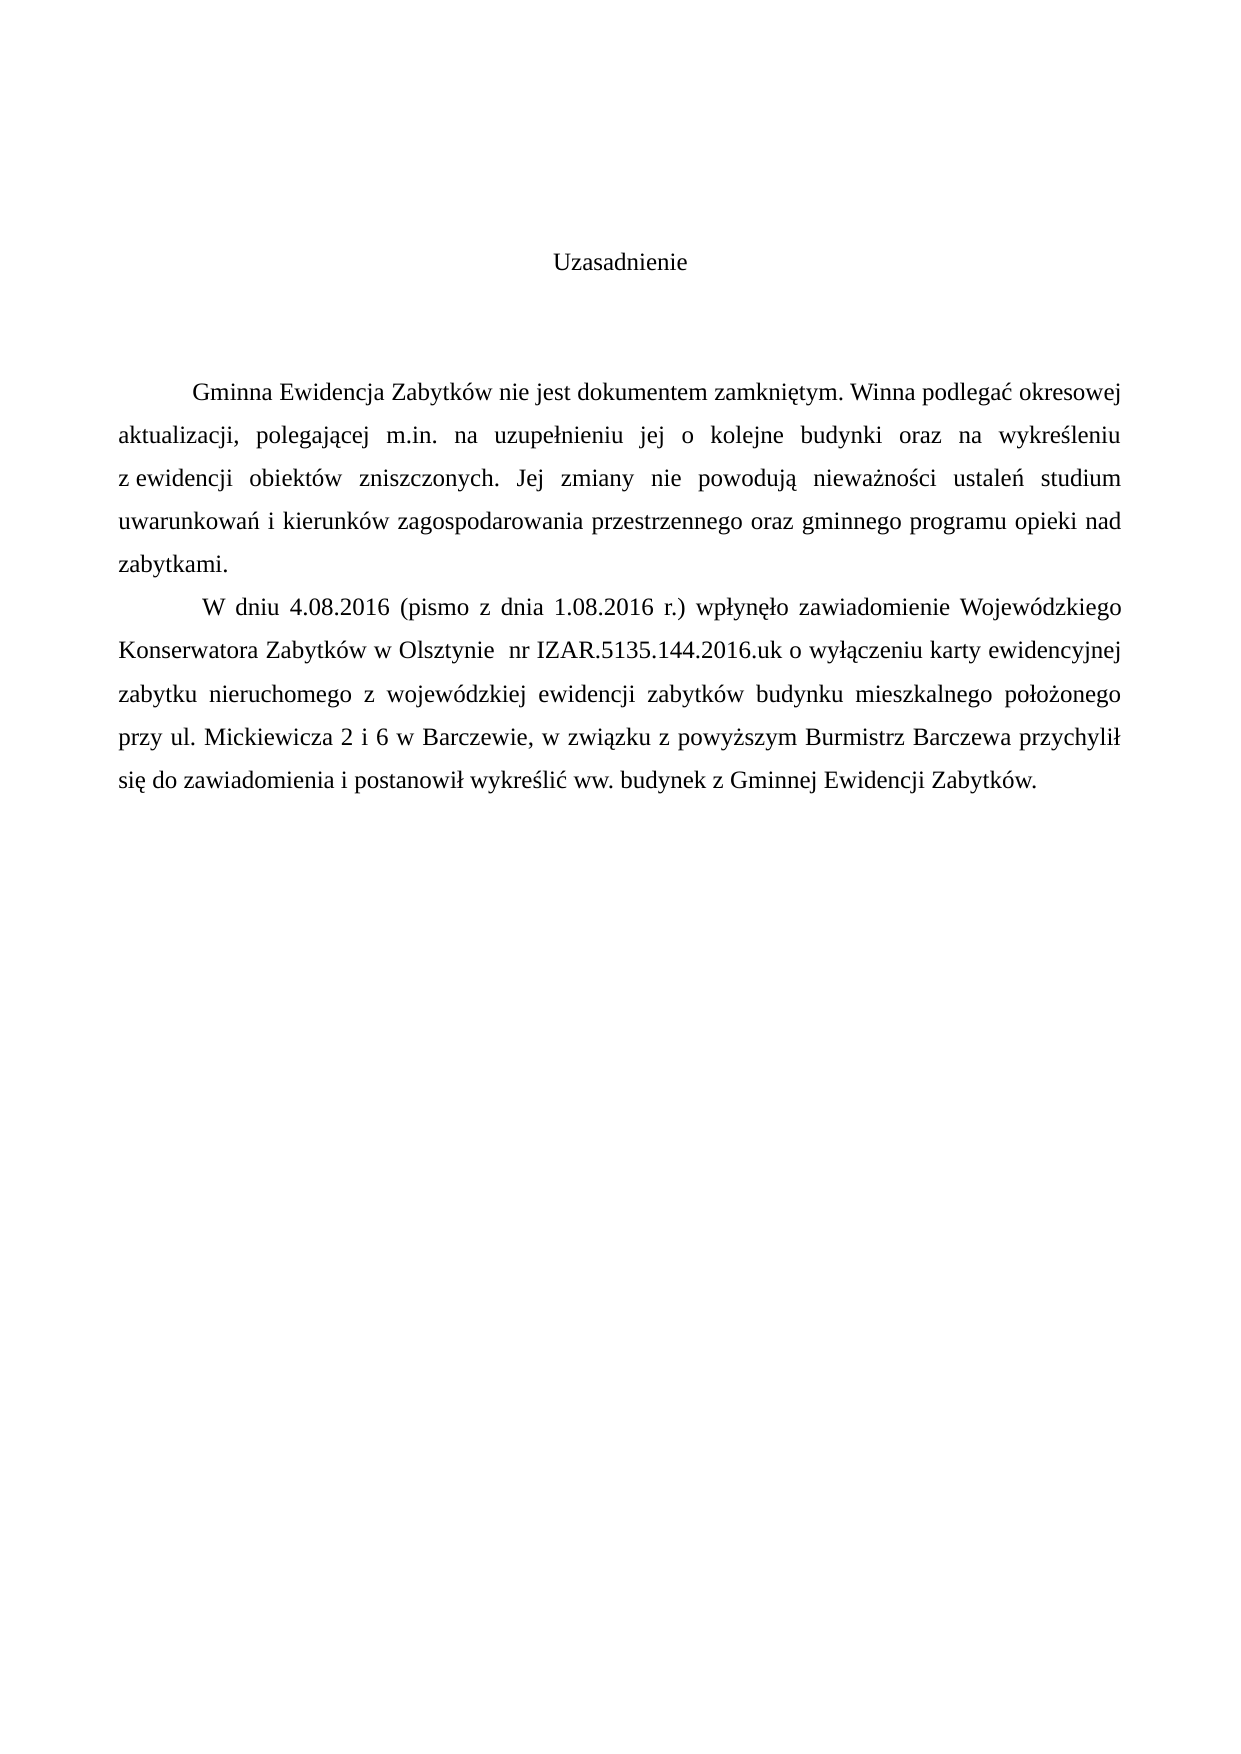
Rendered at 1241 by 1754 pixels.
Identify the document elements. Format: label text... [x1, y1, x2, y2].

text W dniu 4.08.2016 (pismo z dnia 1.08.2016 r.) wpłynęło zawiadomienie Wojewódzkiego Konserwatora Zabytków w Olsztynie nr IZAR.5135.144.2016.uk o wyłączeniu karty ewidencyjnej zabytku nieruchomego z wojewódzkiej ewidencji zabytków budynku mieszkalnego położonego przy ul. Mickiewicza 2 i 6 w Barczewie, w związku z powyższym Burmistrz Barczewa przychylił się do zawiadomienia i postanowił wykreślić ww. budynek z Gminnej Ewidencji Zabytków. [118, 592, 1122, 794]
text Gminna Ewidencja Zabytków nie jest dokumentem zamkniętym. Winna podlegać okresowej aktualizacji, polegającej m.in. na uzupełnieniu jej o kolejne budynki oraz na wykreśleniu z ewidencji obiektów zniszczonych. Jej zmiany nie powodują nieważności ustaleń studium uwarunkowań i kierunków zagospodarowania przestrzennego oraz gminnego programu opieki nad zabytkami. [118, 377, 1122, 578]
text Uzasadnienie [118, 247, 1122, 276]
